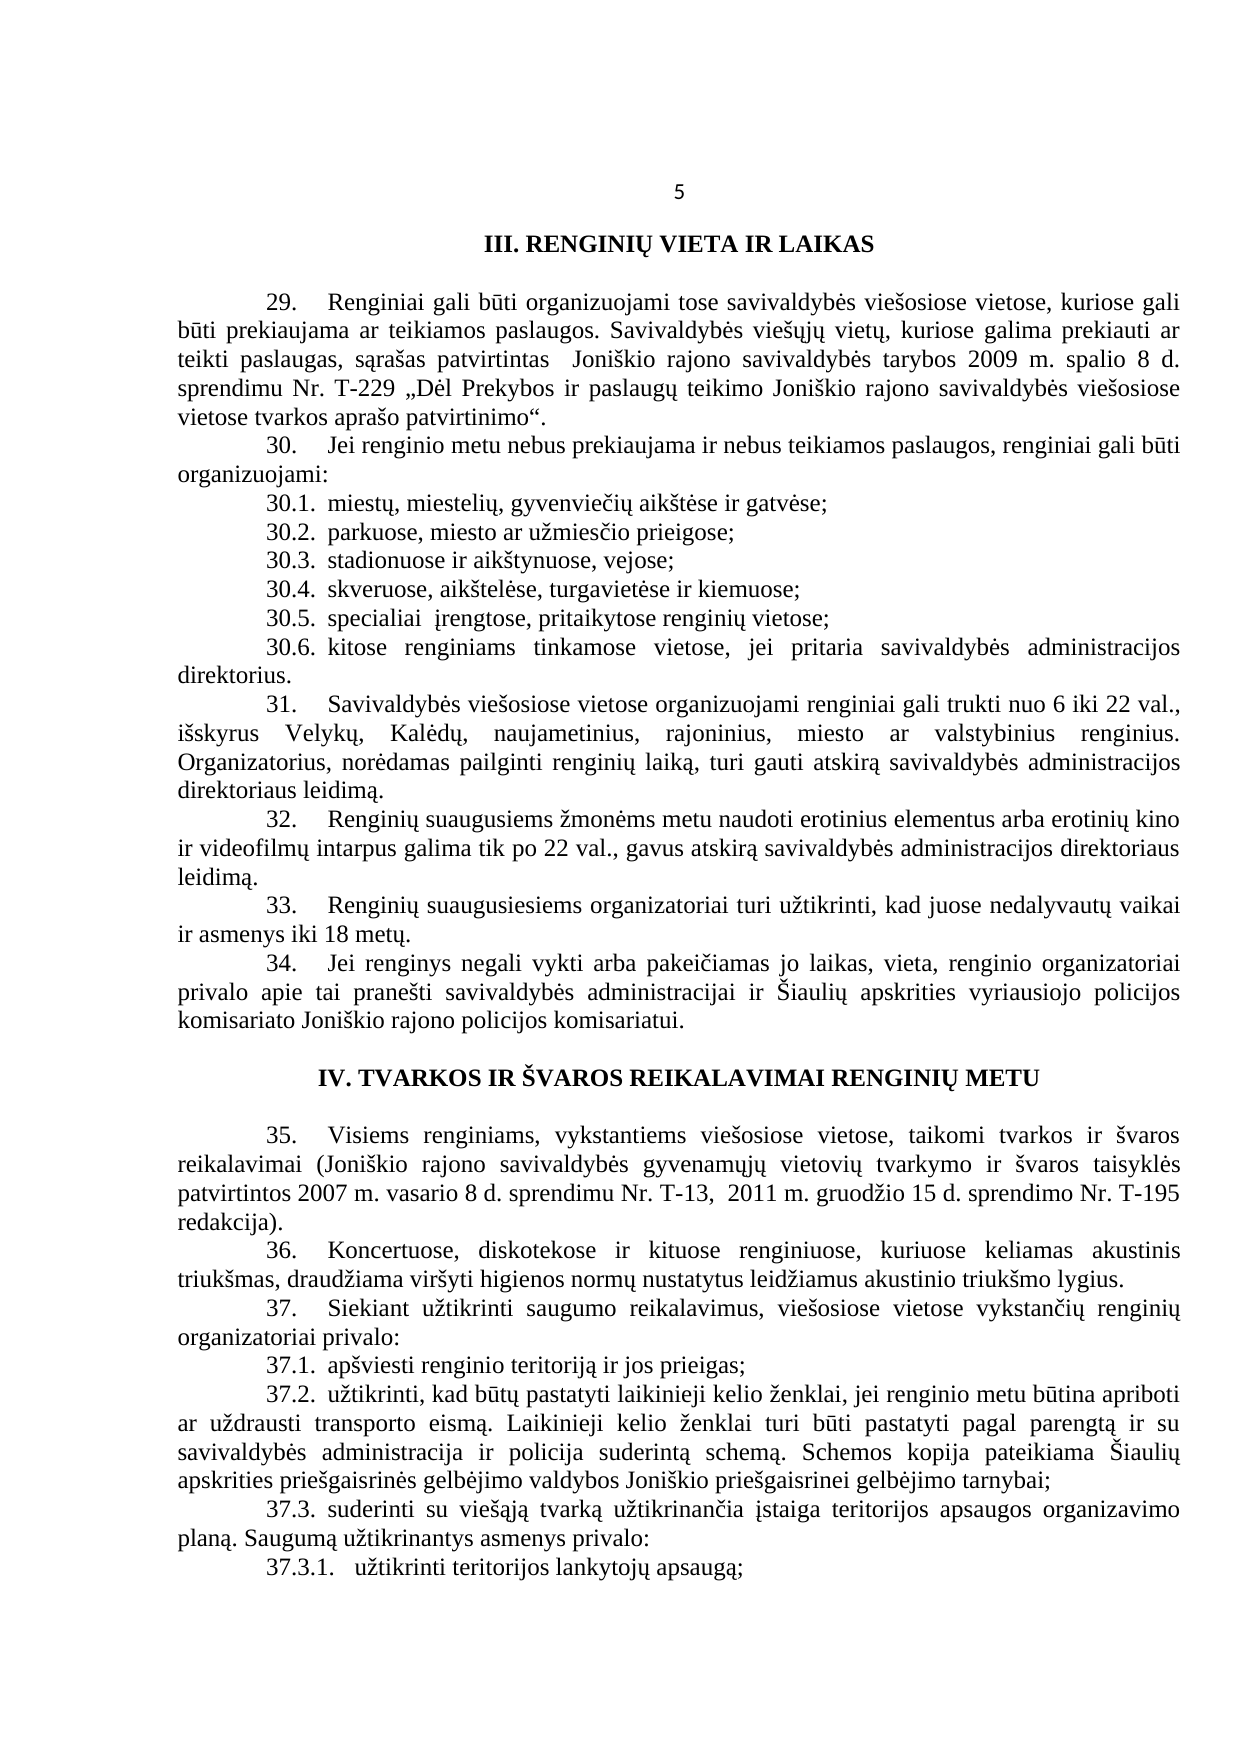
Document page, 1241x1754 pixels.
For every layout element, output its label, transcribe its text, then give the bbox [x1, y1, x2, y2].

text 32. Renginių suaugusiems žmonėms metu naudoti erotinius elementus arba erotinių kino ir videofilmų intarpus galima tik po 22 val., gavus atskirą savivaldybės administracijos direktoriaus leidimą. [177, 804, 1181, 891]
text 34. Jei renginys negali vykti arba pakeičiamas jo laikas, vieta, renginio organizatoriai privalo apie tai pranešti savivaldybės administracijai ir Šiaulių apskrities vyriausiojo policijos komisariato Joniškio rajono policijos komisariatui. [177, 948, 1181, 1034]
text 35. Visiems renginiams, vykstantiems viešosiose vietose, taikomi tvarkos ir švaros reikalavimai (Joniškio rajono savivaldybės gyvenamųjų vietovių tvarkymo ir švaros taisyklės patvirtintos 2007 m. vasario 8 d. sprendimu Nr. T-13, 2011 m. gruodžio 15 d. sprendimo Nr. T-195 redakcija). [177, 1121, 1181, 1236]
text 31. Savivaldybės viešosiose vietose organizuojami renginiai gali trukti nuo 6 iki 22 val., išskyrus Velykų, Kalėdų, naujametinius, rajoninius, miesto ar valstybinius renginius. Organizatorius, norėdamas pailginti renginių laiką, turi gauti atskirą savivaldybės administracijos direktoriaus leidimą. [177, 689, 1181, 804]
text 37.3. suderinti su viešąją tvarką užtikrinančia įstaiga teritorijos apsaugos organizavimo planą. Saugumą užtikrinantys asmenys privalo: [177, 1494, 1181, 1552]
text 30.6. kitose renginiams tinkamose vietose, jei pritaria savivaldybės administracijos direktorius. [177, 632, 1181, 689]
text III. RENGINIŲ VIETA IR LAIKAS [177, 229, 1181, 258]
text 30.5. specialiai įrengtose, pritaikytose renginių vietose; [177, 603, 1181, 632]
text 30. Jei renginio metu nebus prekiaujama ir nebus teikiamos paslaugos, renginiai gali būti organizuojami: [177, 431, 1181, 488]
text 30.4. skveruose, aikštelėse, turgavietėse ir kiemuose; [177, 574, 1181, 603]
text 33. Renginių suaugusiesiems organizatoriai turi užtikrinti, kad juose nedalyvautų vaikai ir asmenys iki 18 metų. [177, 891, 1181, 948]
text 37.1. apšviesti renginio teritoriją ir jos prieigas; [177, 1351, 1181, 1379]
text 37. Siekiant užtikrinti saugumo reikalavimus, viešosiose vietose vykstančių renginių organizatoriai privalo: [177, 1293, 1181, 1351]
text 30.1. miestų, miestelių, gyvenviečių aikštėse ir gatvėse; [177, 488, 1181, 517]
text 29. Renginiai gali būti organizuojami tose savivaldybės viešosiose vietose, kuriose gali būti prekiaujama ar teikiamos paslaugos. Savivaldybės viešųjų vietų, kuriose galima prekiauti ar teikti paslaugas, sąrašas patvirtintas Joniškio rajono savivaldybės tarybos 2009 m. spalio 8 d. sprendimu Nr. T-229 „Dėl Prekybos ir paslaugų teikimo Joniškio rajono savivaldybės viešosiose vietose tvarkos aprašo patvirtinimo“. [177, 287, 1181, 431]
text 30.2. parkuose, miesto ar užmiesčio prieigose; [177, 517, 1181, 546]
text 37.3.1. užtikrinti teritorijos lankytojų apsaugą; [177, 1552, 1181, 1581]
text 30.3. stadionuose ir aikštynuose, vejose; [177, 546, 1181, 574]
text 36. Koncertuose, diskotekose ir kituose renginiuose, kuriuose keliamas akustinis triukšmas, draudžiama viršyti higienos normų nustatytus leidžiamus akustinio triukšmo lygius. [177, 1236, 1181, 1293]
text 37.2. užtikrinti, kad būtų pastatyti laikinieji kelio ženklai, jei renginio metu būtina apriboti ar uždrausti transporto eismą. Laikinieji kelio ženklai turi būti pastatyti pagal parengtą ir su savivaldybės administracija ir policija suderintą schemą. Schemos kopija pateikiama Šiaulių apskrities priešgaisrinės gelbėjimo valdybos Joniškio priešgaisrinei gelbėjimo tarnybai; [177, 1379, 1181, 1494]
text IV. TVARKOS IR ŠVAROS REIKALAVIMAI RENGINIŲ METU [177, 1063, 1181, 1092]
